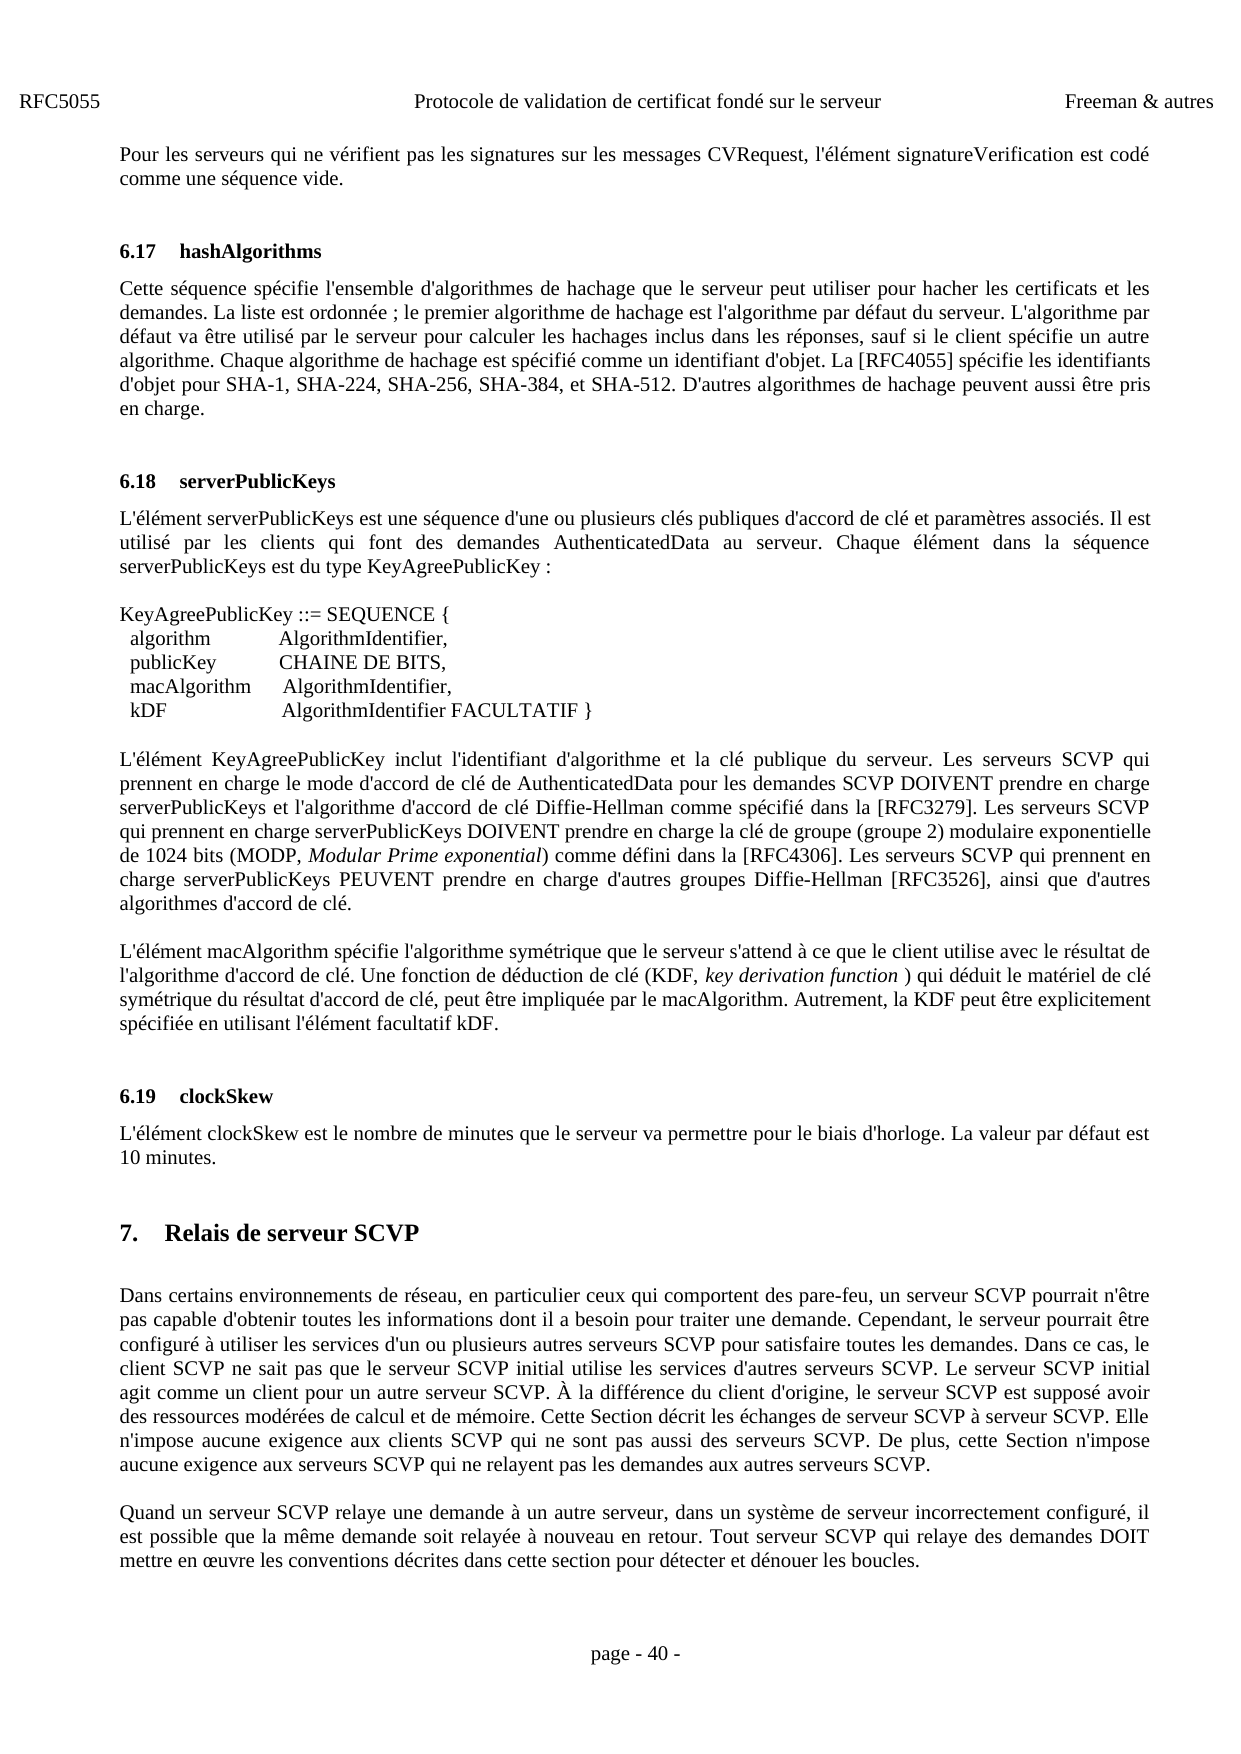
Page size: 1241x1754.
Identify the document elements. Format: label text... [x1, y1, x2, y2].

text Dans certains environnements de réseau, en particulier ceux qui comportent des pare-feu, un serveur SCVP pourrait n'être pas capable d'obtenir toutes les informations dont il a besoin pour traiter une demande. Cependant, le serveur pourrait être configuré à utiliser les services d'un ou plusieurs autres serveurs SCVP pour satisfaire toutes les demandes. Dans ce cas, le client SCVP ne sait pas que le serveur SCVP initial utilise les services d'autres serveurs SCVP. Le serveur SCVP initial agit comme un client pour un autre serveur SCVP. À la différence du client d'origine, le serveur SCVP est supposé avoir des ressources modérées de calcul et de mémoire. Cette Section décrit les échanges de serveur SCVP à serveur SCVP. Elle n'impose aucune exigence aux clients SCVP qui ne sont pas aussi des serveurs SCVP. De plus, cette Section n'impose aucune exigence aux serveurs SCVP qui ne relayent pas les demandes aux autres serveurs SCVP. [119, 1283, 1152, 1476]
text Pour les serveurs qui ne vérifient pas les signatures sur les messages CVRequest, l'élément signatureVerification est codé comme une séquence vide. [119, 142, 1152, 190]
text L'élément clockSkew est le nombre de minutes que le serveur va permettre pour le biais d'horloge. La valeur par défaut est 10 minutes. [119, 1121, 1152, 1169]
text Cette séquence spécifie l'ensemble d'algorithmes de hachage que le serveur peut utiliser pour hacher les certificats et les demandes. La liste est ordonnée ; le premier algorithme de hachage est l'algorithme par défaut du serveur. L'algorithme par défaut va être utilisé par le serveur pour calculer les hachages inclus dans les réponses, sauf si le client spécifie un autre algorithme. Chaque algorithme de hachage est spécifié comme un identifiant d'objet. La [RFC4055] spécifie les identifiants d'objet pour SHA-1, SHA-224, SHA-256, SHA-384, et SHA-512. D'autres algorithmes de hachage peuvent aussi être pris en charge. [119, 276, 1152, 420]
text L'élément serverPublicKeys est une séquence d'une ou plusieurs clés publiques d'accord de clé et paramètres associés. Il est utilisé par les clients qui font des demandes AuthenticatedData au serveur. Chaque élément dans la séquence serverPublicKeys est du type KeyAgreePublicKey : [119, 506, 1152, 578]
text Quand un serveur SCVP relaye une demande à un autre serveur, dans un système de serveur incorrectement configuré, il est possible que la même demande soit relayée à nouveau en retour. Tout serveur SCVP qui relaye des demandes DOIT mettre en œuvre les conventions décrites dans cette section pour détecter et dénouer les boucles. [119, 1500, 1152, 1572]
text macAlgorithm AlgorithmIdentifier, [119, 674, 1152, 698]
text algorithm AlgorithmIdentifier, [119, 626, 1152, 650]
text L'élément KeyAgreePublicKey inclut l'identifiant d'algorithme et la clé publique du serveur. Les serveurs SCVP qui prennent en charge le mode d'accord de clé de AuthenticatedData pour les demandes SCVP DOIVENT prendre en charge serverPublicKeys et l'algorithme d'accord de clé Diffie-Hellman comme spécifié dans la [RFC3279]. Les serveurs SCVP qui prennent en charge serverPublicKeys DOIVENT prendre en charge la clé de groupe (groupe 2) modulaire exponentielle de 1024 bits (MODP, Modular Prime exponential) comme défini dans la [RFC4306]. Les serveurs SCVP qui prennent en charge serverPublicKeys PEUVENT prendre en charge d'autres groupes Diffie-Hellman [RFC3526], ainsi que d'autres algorithmes d'accord de clé. [119, 746, 1152, 915]
text kDF AlgorithmIdentifier FACULTATIF } [119, 698, 1152, 722]
subtitle 7. Relais de serveur SCVP [119, 1218, 1152, 1247]
subtitle 6.18 serverPublicKeys [119, 469, 1152, 493]
subtitle 6.17 hashAlgorithms [119, 239, 1152, 263]
text L'élément macAlgorithm spécifie l'algorithme symétrique que le serveur s'attend à ce que le client utilise avec le résultat de l'algorithme d'accord de clé. Une fonction de déduction de clé (KDF, key derivation function ) qui déduit le matériel de clé symétrique du résultat d'accord de clé, peut être impliquée par le macAlgorithm. Autrement, la KDF peut être explicitement spécifiée en utilisant l'élément facultatif kDF. [119, 939, 1152, 1035]
text KeyAgreePublicKey ::= SEQUENCE { [119, 602, 1152, 626]
subtitle 6.19 clockSkew [119, 1084, 1152, 1108]
text publicKey CHAINE DE BITS, [119, 650, 1152, 674]
